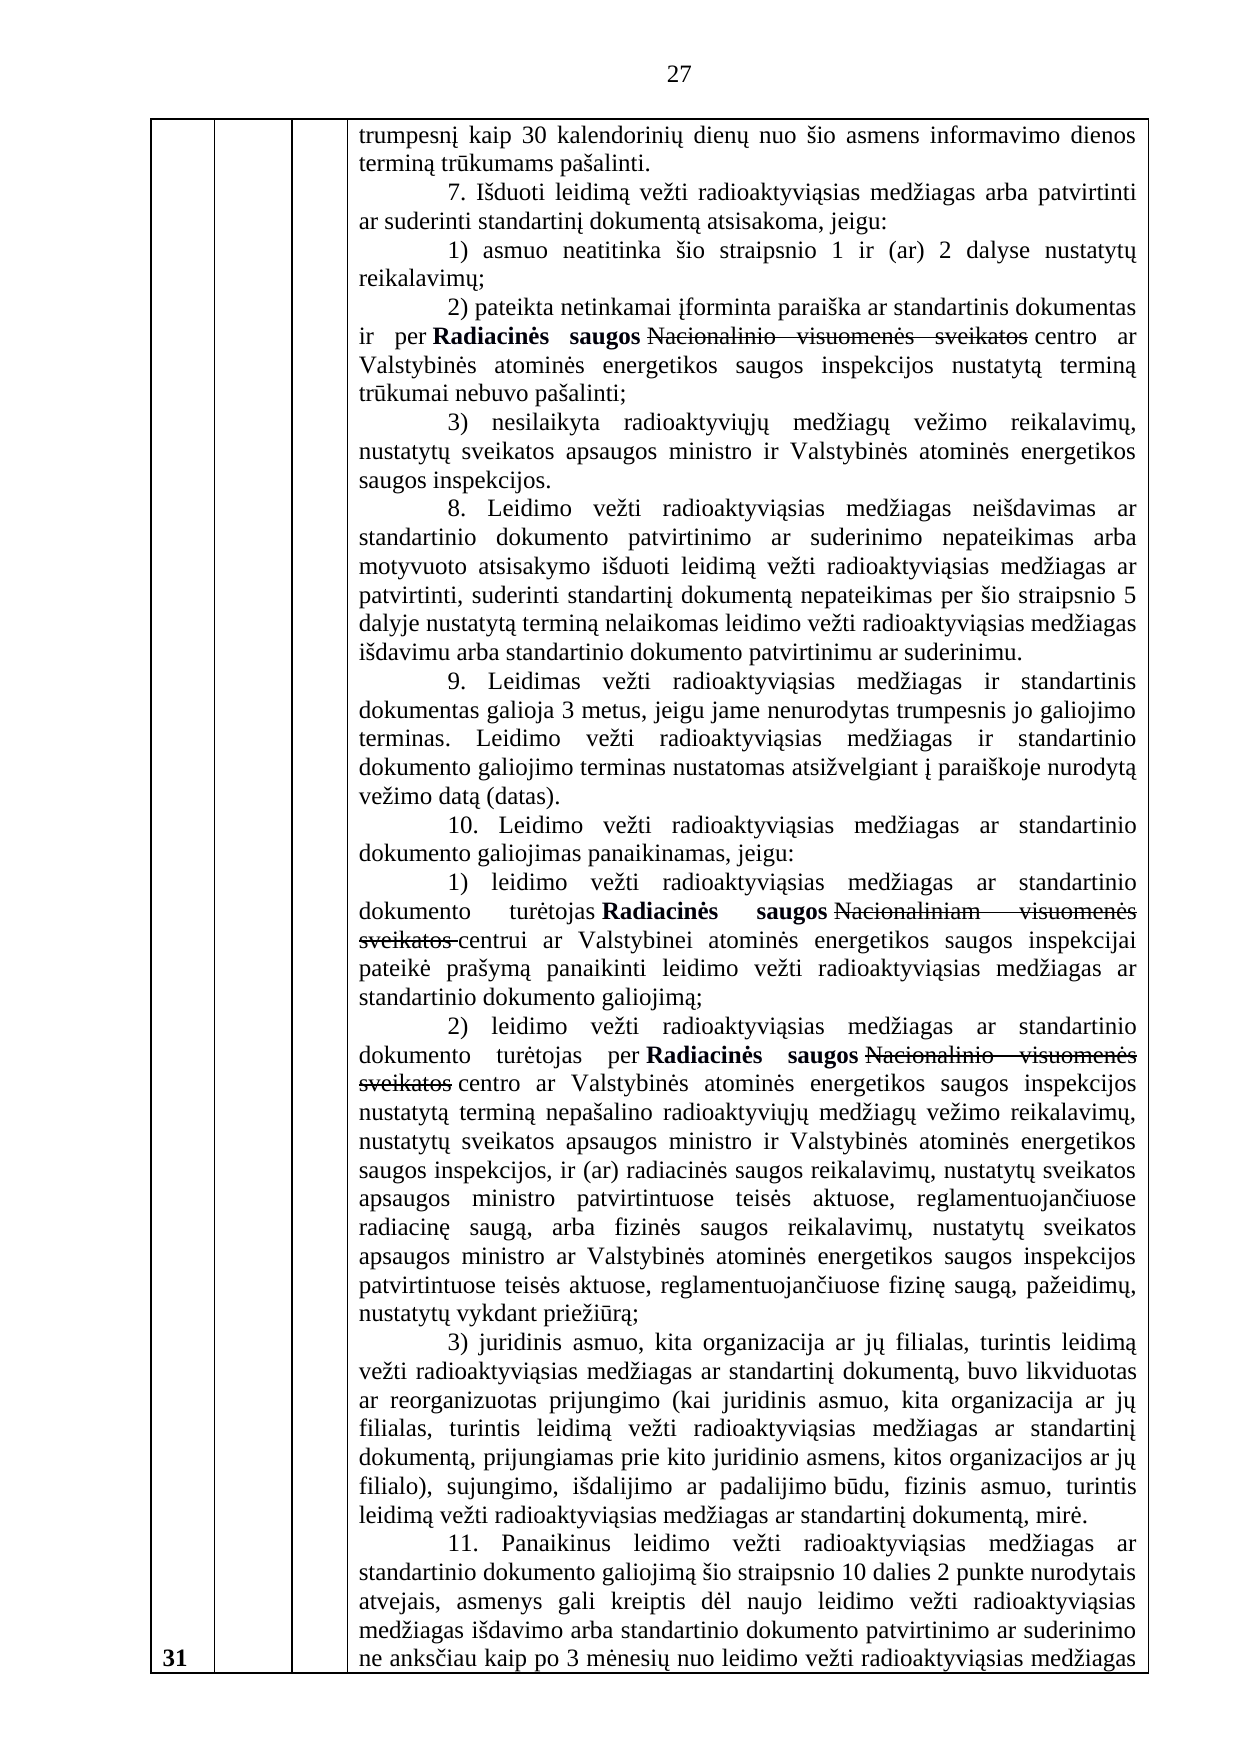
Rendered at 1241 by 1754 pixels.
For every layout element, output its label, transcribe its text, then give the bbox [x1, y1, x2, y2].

table_cell [215, 120, 291, 1672]
table_cell trumpesnį kaip 30 kalendorinių dienų nuo šio asmens informavimo dienos terminą trūkumams pašalinti. 7. Išduoti leidimą vežti radioaktyviąsias medžiagas arba patvirtinti ar suderinti standartinį dokumentą atsisakoma, jeigu: 1) asmuo neatitinka šio straipsnio 1 ir (ar) 2 dalyse nustatytų reikalavimų; 2) pateikta netinkamai įforminta paraiška ar standartinis dokumentas ir per Radiacinės saugos Nacionalinio visuomenės sveikatos centro ar Valstybinės atominės energetikos saugos inspekcijos nustatytą terminą trūkumai nebuvo pašalinti; 3) nesilaikyta radioaktyviųjų medžiagų vežimo reikalavimų, nustatytų sveikatos apsaugos ministro ir Valstybinės atominės energetikos saugos inspekcijos. 8. Leidimo vežti radioaktyviąsias medžiagas neišdavimas ar standartinio dokumento patvirtinimo ar suderinimo nepateikimas arba motyvuoto atsisakymo išduoti leidimą vežti radioaktyviąsias medžiagas ar patvirtinti, suderinti standartinį dokumentą nepateikimas per šio straipsnio 5 dalyje nustatytą terminą nelaikomas leidimo vežti radioaktyviąsias medžiagas išdavimu arba standartinio dokumento patvirtinimu ar suderinimu. 9. Leidimas vežti radioaktyviąsias medžiagas ir standartinis dokumentas galioja 3 metus, jeigu jame nenurodytas trumpesnis jo galiojimo terminas. Leidimo vežti radioaktyviąsias medžiagas ir standartinio dokumento galiojimo terminas nustatomas atsižvelgiant į paraiškoje nurodytą vežimo datą (datas). 10. Leidimo vežti radioaktyviąsias medžiagas ar standartinio dokumento galiojimas panaikinamas, jeigu: 1) leidimo vežti radioaktyviąsias medžiagas ar standartinio dokumento turėtojas Radiacinės saugos Nacionaliniam visuomenės sveikatos centrui ar Valstybinei atominės energetikos saugos inspekcijai pateikė prašymą panaikinti leidimo vežti radioaktyviąsias medžiagas ar standartinio dokumento galiojimą; 2) leidimo vežti radioaktyviąsias medžiagas ar standartinio dokumento turėtojas per Radiacinės saugos Nacionalinio visuomenės sveikatos centro ar Valstybinės atominės energetikos saugos inspekcijos nustatytą terminą nepašalino radioaktyviųjų medžiagų vežimo reikalavimų, nustatytų sveikatos apsaugos ministro ir Valstybinės atominės energetikos saugos inspekcijos, ir (ar) radiacinės saugos reikalavimų, nustatytų sveikatos apsaugos ministro patvirtintuose teisės aktuose, reglamentuojančiuose radiacinę saugą, arba fizinės saugos reikalavimų, nustatytų sveikatos apsaugos ministro ar Valstybinės atominės energetikos saugos inspekcijos patvirtintuose teisės aktuose, reglamentuojančiuose fizinę saugą, pažeidimų, nustatytų vykdant priežiūrą; 3) juridinis asmuo, kita organizacija ar jų filialas, turintis leidimą vežti radioaktyviąsias medžiagas ar standartinį dokumentą, buvo likviduotas ar reorganizuotas prijungimo (kai juridinis asmuo, kita organizacija ar jų filialas, turintis leidimą vežti radioaktyviąsias medžiagas ar standartinį dokumentą, prijungiamas prie kito juridinio asmens, kitos organizacijos ar jų filialo), sujungimo, išdalijimo ar padalijimo būdu, fizinis asmuo, turintis leidimą vežti radioaktyviąsias medžiagas ar standartinį dokumentą, mirė. 11. Panaikinus leidimo vežti radioaktyviąsias medžiagas ar standartinio dokumento galiojimą šio straipsnio 10 dalies 2 punkte nurodytais atvejais, asmenys gali kreiptis dėl naujo leidimo vežti radioaktyviąsias medžiagas išdavimo arba standartinio dokumento patvirtinimo ar suderinimo ne anksčiau kaip po 3 mėnesių nuo leidimo vežti radioaktyviąsias medžiagas [348, 120, 1148, 1672]
table_cell [293, 120, 347, 1672]
table_cell 31 [152, 120, 214, 1672]
